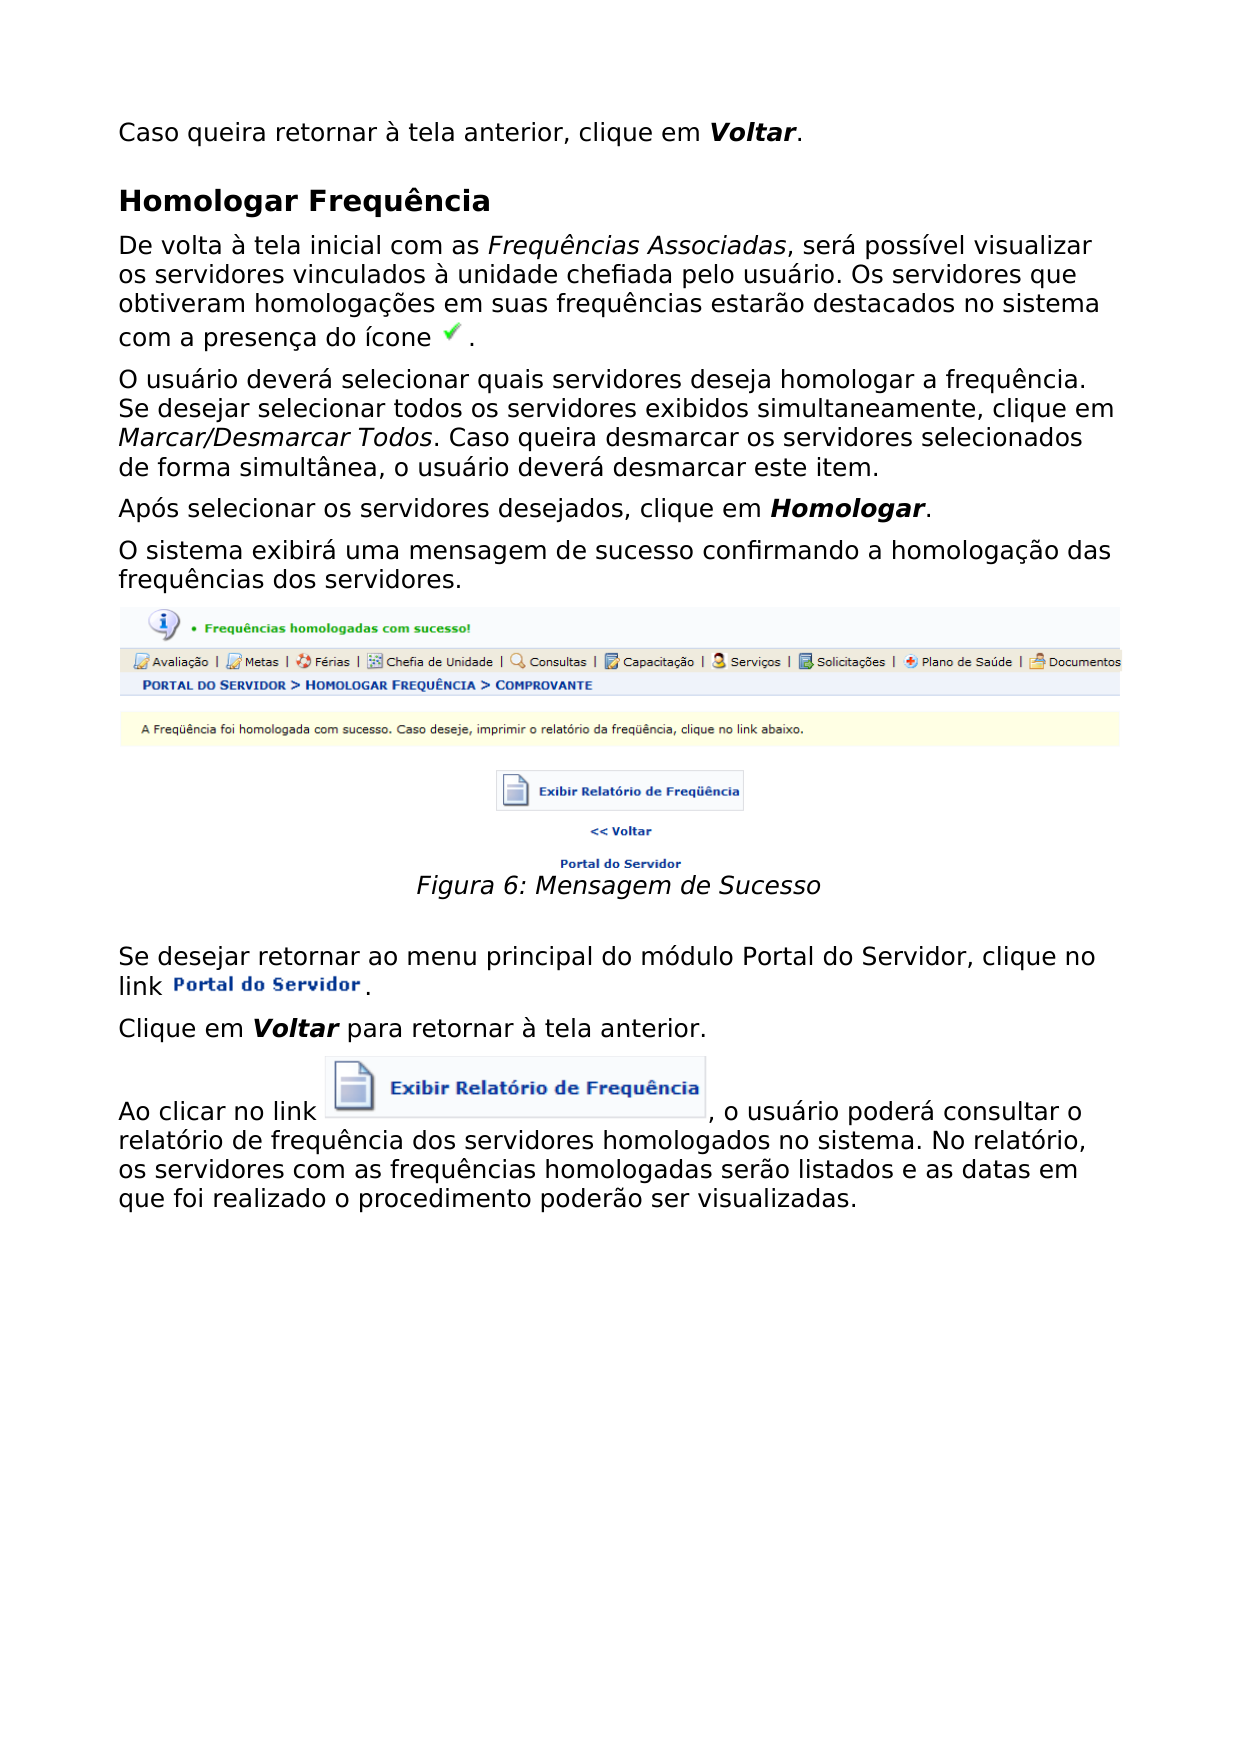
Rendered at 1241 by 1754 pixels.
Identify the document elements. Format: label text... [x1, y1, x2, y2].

text Figura 6: Mensagem de Sucesso [118, 871, 1122, 900]
text De volta à tela inicial com as Frequências Associadas, será possível visualizar os servidores vinculados à unidade chefiada pelo usuário. Os servidores que obtiveram homologações em suas frequências estarão destacados no sistema com a presença do ícone . [118, 231, 1122, 353]
text Ao clicar no link , o usuário poderá consultar o relatório de frequência dos servidores homologados no sistema. No relatório, os servidores com as frequências homologadas serão listados e as datas em que foi realizado o procedimento poderão ser visualizadas. [118, 1056, 1122, 1213]
text Se desejar retornar ao menu principal do módulo Portal do Servidor, clique no link . [118, 942, 1122, 1002]
picture [170, 970, 364, 996]
text O usuário deverá selecionar quais servidores deseja homologar a frequência. Se desejar selecionar todos os servidores exibidos simultaneamente, clique em Marcar/Desmarcar Todos. Caso queira desmarcar os servidores selecionados de forma simultânea, o usuário deverá desmarcar este item. [118, 365, 1122, 482]
text Caso queira retornar à tela anterior, clique em Voltar. [118, 118, 1122, 147]
text O sistema exibirá uma mensagem de sucesso confirmando a homologação das frequências dos servidores. [118, 536, 1122, 594]
subtitle Homologar Frequência [118, 185, 1122, 219]
picture [118, 607, 1123, 871]
text Clique em Voltar para retornar à tela anterior. [118, 1014, 1122, 1043]
text Após selecionar os servidores desejados, clique em Homologar. [118, 494, 1122, 524]
picture [324, 1056, 708, 1120]
picture [439, 318, 468, 347]
